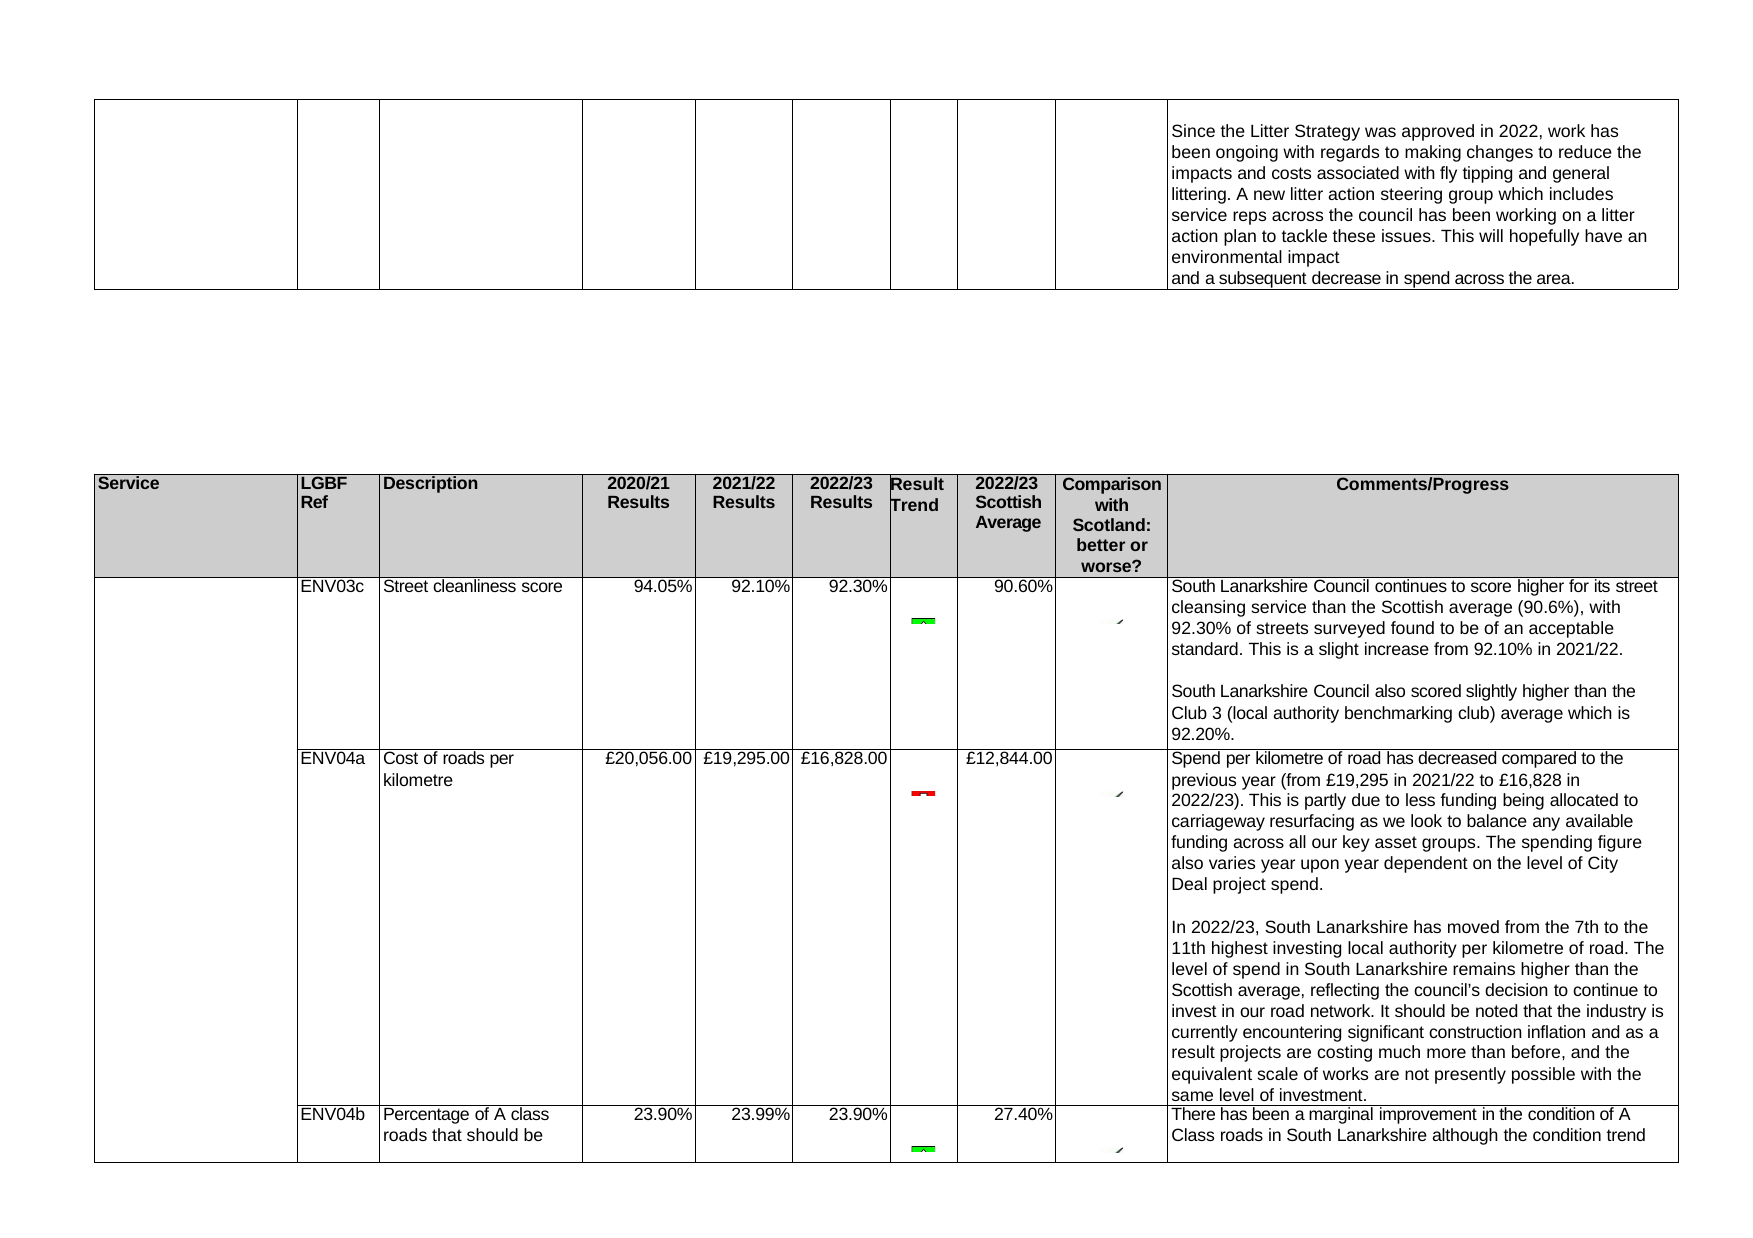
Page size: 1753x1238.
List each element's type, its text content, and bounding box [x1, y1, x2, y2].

table_header Comparison with Scotland: better or worse? [1056, 475, 1167, 577]
table_header LGBF Ref [298, 475, 379, 577]
table_header Result Trend [891, 475, 957, 577]
table_cell 94.05% [583, 578, 695, 749]
table_cell 23.99% [696, 1106, 792, 1162]
table_cell £19,295.00 [696, 750, 792, 1105]
table_cell [1056, 578, 1167, 749]
table_cell ENV04b [298, 1106, 379, 1162]
table_cell [380, 100, 582, 288]
table_header 2021/22 Results [696, 475, 792, 577]
table_cell £16,828.00 [793, 750, 890, 1105]
table_header Description [380, 475, 582, 577]
table_cell [891, 100, 957, 288]
table_cell [583, 100, 695, 288]
table_cell 23.90% [793, 1106, 890, 1162]
table_cell [696, 100, 792, 288]
table_cell Since the Litter Strategy was approved in 2022, work has been ongoing with regards to making changes to reduce the impacts and costs associated with fly tipping and general littering. A new litter action steering group which includes service reps across the council has been working on a litter action plan to tackle these issues. This will hopefully have an environmental impact and a subsequent decrease in spend across the area. [1168, 100, 1678, 288]
table_cell Spend per kilometre of road has decreased compared to the previous year (from £19,295 in 2021/22 to £16,828 in 2022/23). This is partly due to less funding being allocated to carriageway resurfacing as we look to balance any available funding across all our key asset groups. The spending figure also varies year upon year dependent on the level of City Deal project spend. In 2022/23, South Lanarkshire has moved from the 7th to the 11th highest investing local authority per kilometre of road. The level of spend in South Lanarkshire remains higher than the Scottish average, reflecting the council’s decision to continue to invest in our road network. It should be noted that the industry is currently encountering significant construction inflation and as a result projects are costing much more than before, and the equivalent scale of works are not presently possible with the same level of investment. [1168, 750, 1678, 1105]
table_header 2020/21 Results [583, 475, 695, 577]
table_cell £12,844.00 [958, 750, 1055, 1105]
table_cell [891, 578, 957, 749]
table_cell Cost of roads per kilometre [380, 750, 582, 1105]
table_cell [1056, 100, 1167, 288]
table_cell Percentage of A class roads that should be [380, 1106, 582, 1162]
table_header 2022/23 Results [793, 475, 890, 577]
table_cell [793, 100, 890, 288]
table_cell [1056, 1106, 1167, 1162]
table_cell ENV03c [298, 578, 379, 749]
table_header Comments/Progress [1168, 475, 1678, 577]
table_cell [1056, 750, 1167, 1105]
table_cell [95, 578, 297, 1162]
table_cell Street cleanliness score [380, 578, 582, 749]
table_cell There has been a marginal improvement in the condition of A Class roads in South Lanarkshire although the condition trend [1168, 1106, 1678, 1162]
table_cell [958, 100, 1055, 288]
table_cell [298, 100, 379, 288]
table_cell [891, 1106, 957, 1162]
table_cell [95, 100, 297, 288]
table_cell 27.40% [958, 1106, 1055, 1162]
table_header 2022/23 Scottish Average [958, 475, 1055, 577]
table_cell 23.90% [583, 1106, 695, 1162]
table_cell South Lanarkshire Council continues to score higher for its street cleansing service than the Scottish average (90.6%), with 92.30% of streets surveyed found to be of an acceptable standard. This is a slight increase from 92.10% in 2021/22. South Lanarkshire Council also scored slightly higher than the Club 3 (local authority benchmarking club) average which is 92.20%. [1168, 578, 1678, 749]
table_cell 92.10% [696, 578, 792, 749]
table_cell 92.30% [793, 578, 890, 749]
table_cell £20,056.00 [583, 750, 695, 1105]
table_cell 90.60% [958, 578, 1055, 749]
table_cell ENV04a [298, 750, 379, 1105]
table_cell [891, 750, 957, 1105]
table_header Service [95, 475, 297, 577]
